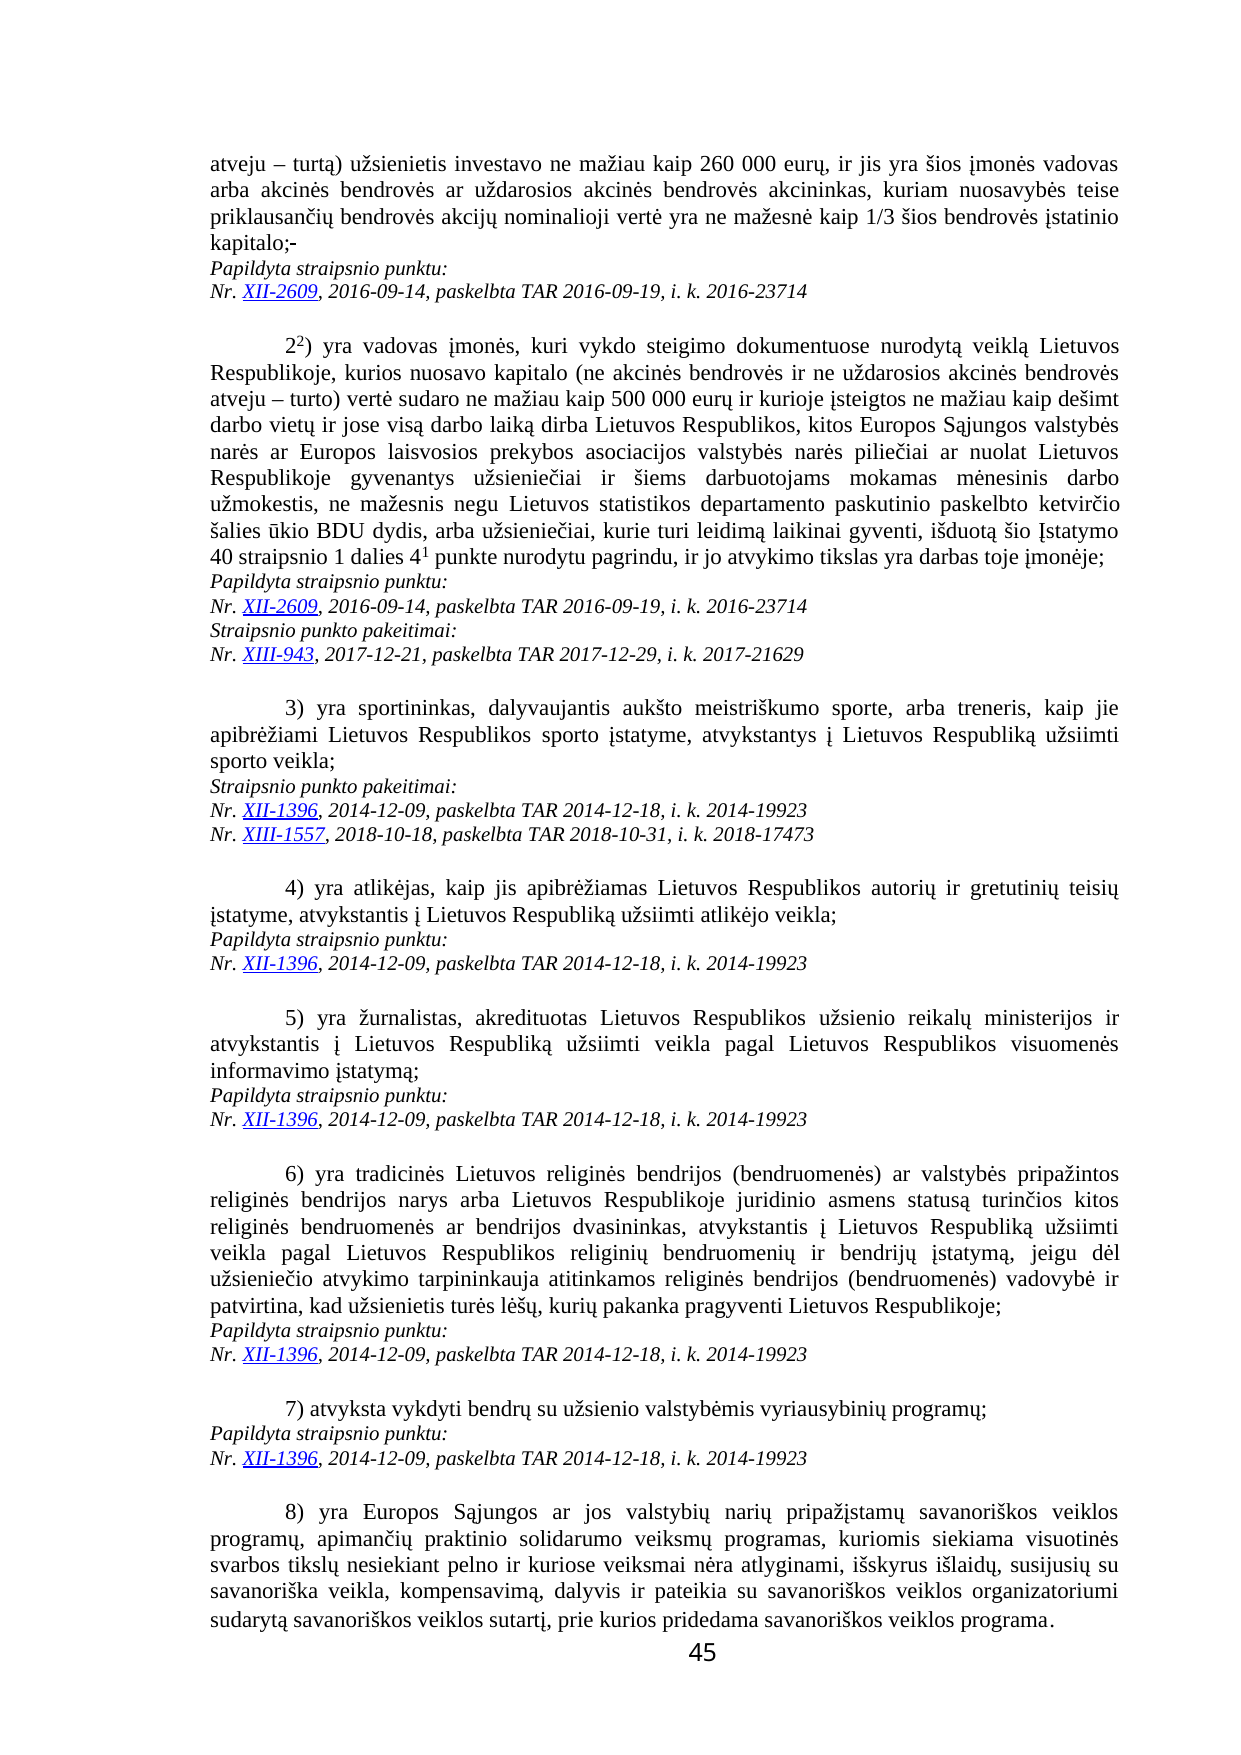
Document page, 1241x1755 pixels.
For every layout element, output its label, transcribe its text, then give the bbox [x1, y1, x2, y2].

text 22) yra vadovas įmonės, kuri vykdo steigimo dokumentuose nurodytą veiklą Lietuvos Respublikoje, kurios nuosavo kapitalo (ne akcinės bendrovės ir ne uždarosios akcinės bendrovės atveju – turto) vertė sudaro ne mažiau kaip 500 000 eurų ir kurioje įsteigtos ne mažiau kaip dešimt darbo vietų ir jose visą darbo laiką dirba Lietuvos Respublikos, kitos Europos Sąjungos valstybės narės ar Europos laisvosios prekybos asociacijos valstybės narės piliečiai ar nuolat Lietuvos Respublikoje gyvenantys užsieniečiai ir šiems darbuotojams mokamas mėnesinis darbo užmokestis, ne mažesnis negu Lietuvos statistikos departamento paskutinio paskelbto ketvirčio šalies ūkio BDU dydis, arba užsieniečiai, kurie turi leidimą laikinai gyventi, išduotą šio Įstatymo 40 straipsnio 1 dalies 41 punkte nurodytu pagrindu, ir jo atvykimo tikslas yra darbas toje įmonėje; [210, 332, 1120, 569]
text 7) atvyksta vykdyti bendrų su užsienio valstybėmis vyriausybinių programų; [210, 1395, 1120, 1421]
text Papildyta straipsnio punktu: [210, 1083, 1120, 1107]
text Nr. XII-1396, 2014-12-09, paskelbta TAR 2014-12-18, i. k. 2014-19923 [210, 951, 1120, 975]
text Papildyta straipsnio punktu: [210, 255, 1120, 279]
text Papildyta straipsnio punktu: [210, 1318, 1120, 1342]
text Nr. XII-2609, 2016-09-14, paskelbta TAR 2016-09-19, i. k. 2016-23714 [210, 279, 1120, 303]
text Straipsnio punkto pakeitimai: [210, 618, 1120, 642]
text atveju – turtą) užsienietis investavo ne mažiau kaip 260 000 eurų, ir jis yra šios įmonės vadovas arba akcinės bendrovės ar uždarosios akcinės bendrovės akcininkas, kuriam nuosavybės teise priklausančių bendrovės akcijų nominalioji vertė yra ne mažesnė kaip 1/3 šios bendrovės įstatinio kapitalo; [210, 150, 1120, 255]
text Nr. XII-2609, 2016-09-14, paskelbta TAR 2016-09-19, i. k. 2016-23714 [210, 593, 1120, 618]
text Nr. XII-1396, 2014-12-09, paskelbta TAR 2014-12-18, i. k. 2014-19923 [210, 1342, 1120, 1366]
text Papildyta straipsnio punktu: [210, 927, 1120, 951]
text Papildyta straipsnio punktu: [210, 1421, 1120, 1445]
text Nr. XIII-1557, 2018-10-18, paskelbta TAR 2018-10-31, i. k. 2018-17473 [210, 822, 1120, 846]
text Nr. XII-1396, 2014-12-09, paskelbta TAR 2014-12-18, i. k. 2014-19923 [210, 1107, 1120, 1131]
text Nr. XII-1396, 2014-12-09, paskelbta TAR 2014-12-18, i. k. 2014-19923 [210, 798, 1120, 822]
text Nr. XIII-943, 2017-12-21, paskelbta TAR 2017-12-29, i. k. 2017-21629 [210, 642, 1120, 666]
text 4) yra atlikėjas, kaip jis apibrėžiamas Lietuvos Respublikos autorių ir gretutinių teisių įstatyme, atvykstantis į Lietuvos Respubliką užsiimti atlikėjo veikla; [210, 874, 1120, 927]
text Straipsnio punkto pakeitimai: [210, 773, 1120, 798]
text 5) yra žurnalistas, akredituotas Lietuvos Respublikos užsienio reikalų ministerijos ir atvykstantis į Lietuvos Respubliką užsiimti veikla pagal Lietuvos Respublikos visuomenės informavimo įstatymą; [210, 1004, 1120, 1083]
text 3) yra sportininkas, dalyvaujantis aukšto meistriškumo sporte, arba treneris, kaip jie apibrėžiami Lietuvos Respublikos sporto įstatyme, atvykstantys į Lietuvos Respubliką užsiimti sporto veikla; [210, 694, 1120, 773]
text 6) yra tradicinės Lietuvos religinės bendrijos (bendruomenės) ar valstybės pripažintos religinės bendrijos narys arba Lietuvos Respublikoje juridinio asmens statusą turinčios kitos religinės bendruomenės ar bendrijos dvasininkas, atvykstantis į Lietuvos Respubliką užsiimti veikla pagal Lietuvos Respublikos religinių bendruomenių ir bendrijų įstatymą, jeigu dėl užsieniečio atvykimo tarpininkauja atitinkamos religinės bendrijos (bendruomenės) vadovybė ir patvirtina, kad užsienietis turės lėšų, kurių pakanka pragyventi Lietuvos Respublikoje; [210, 1160, 1120, 1318]
text 8) yra Europos Sąjungos ar jos valstybių narių pripažįstamų savanoriškos veiklos programų, apimančių praktinio solidarumo veiksmų programas, kuriomis siekiama visuotinės svarbos tikslų nesiekiant pelno ir kuriose veiksmai nėra atlyginami, išskyrus išlaidų, susijusių su savanoriška veikla, kompensavimą, dalyvis ir pateikia su savanoriškos veiklos organizatoriumi sudarytą savanoriškos veiklos sutartį, prie kurios pridedama savanoriškos veiklos programa. [210, 1498, 1120, 1632]
text Papildyta straipsnio punktu: [210, 569, 1120, 593]
text Nr. XII-1396, 2014-12-09, paskelbta TAR 2014-12-18, i. k. 2014-19923 [210, 1445, 1120, 1469]
